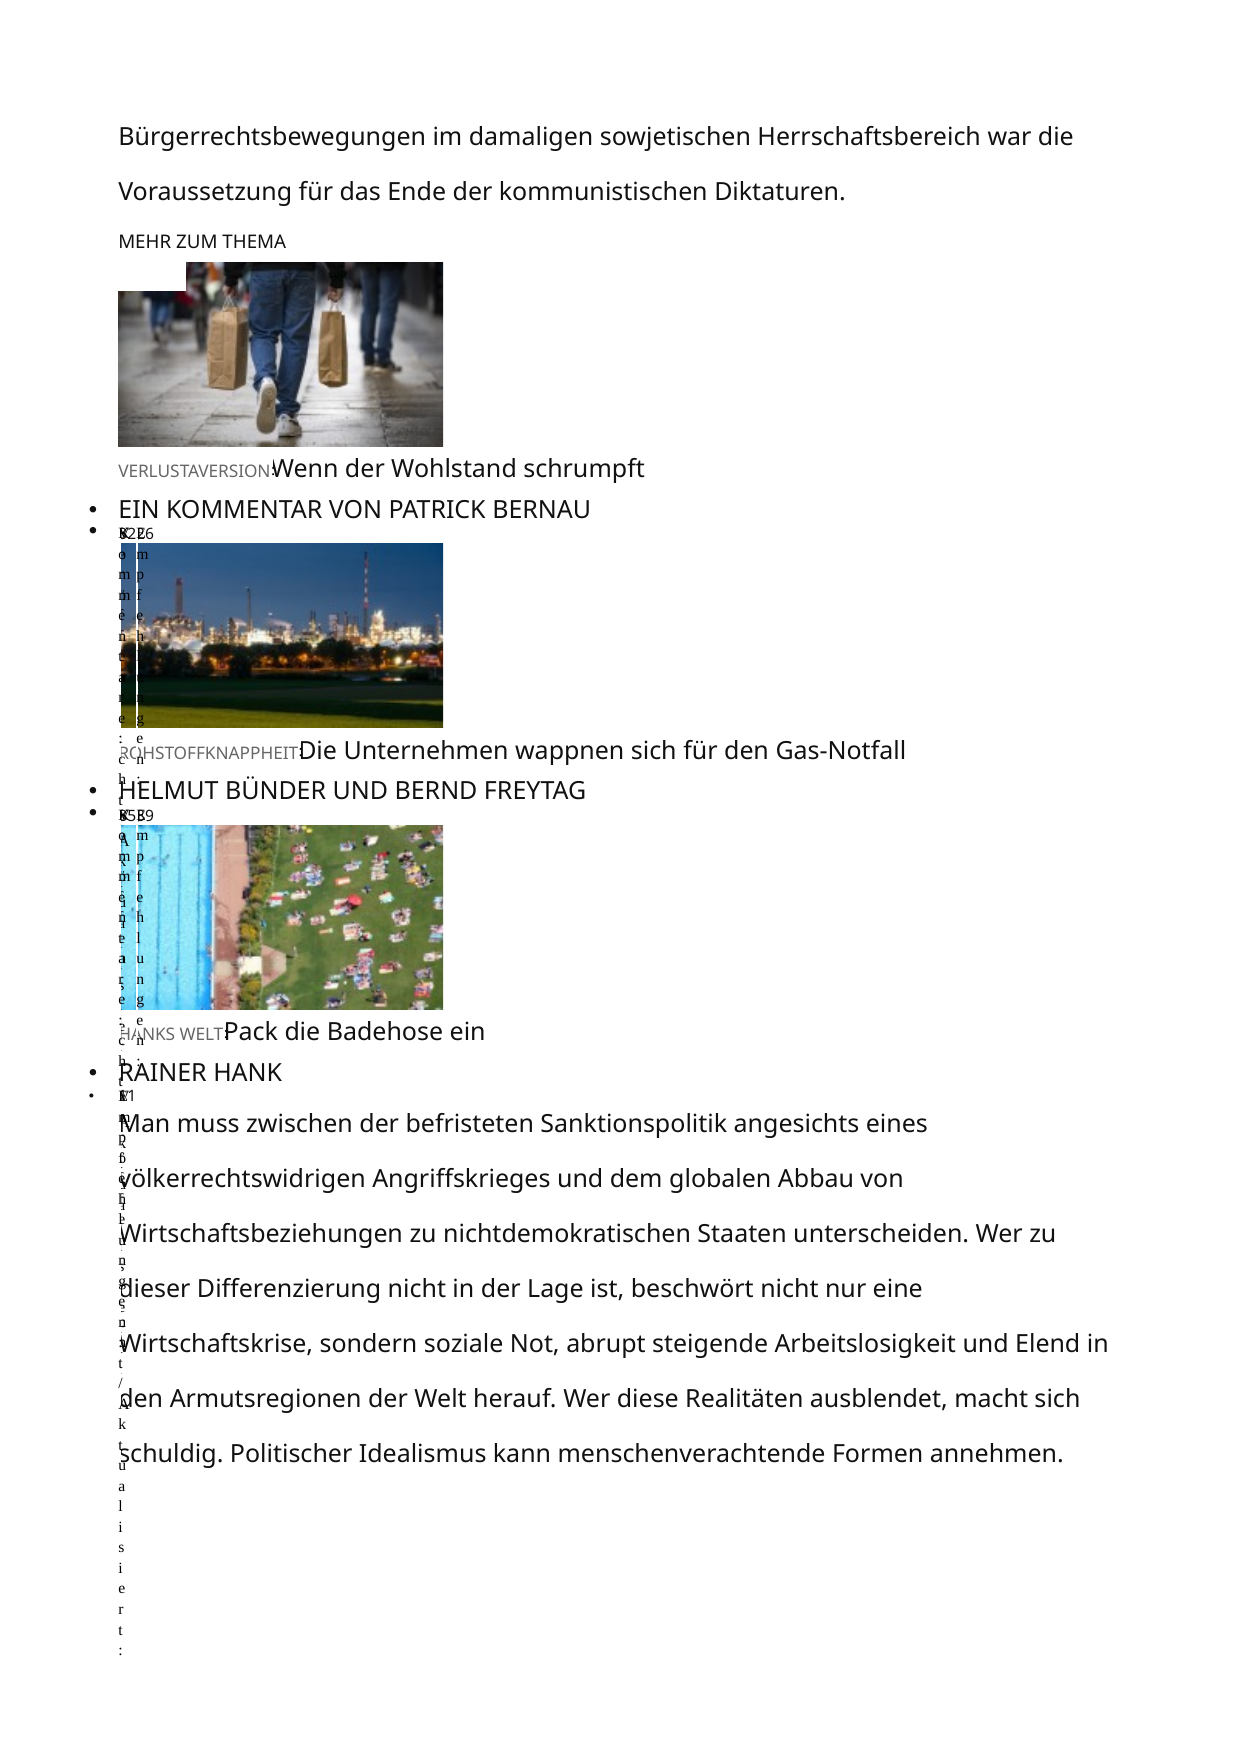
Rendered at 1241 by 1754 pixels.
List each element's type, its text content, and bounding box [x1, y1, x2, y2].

text VERLUSTAVERSIONWenn der Wohlstand schrumpft [118, 451, 1122, 485]
list RAINER HANK [121, 1057, 1122, 1087]
picture [138, 825, 444, 1010]
list 3226 [121, 524, 136, 543]
list HELMUT BÜNDER UND BERND FREYTAG [121, 776, 1122, 805]
list 8589 [138, 805, 1122, 825]
list EIN KOMMENTAR VON PATRICK BERNAU [118, 494, 1122, 524]
text Man muss zwischen der befristeten Sanktionspolitik angesichts eines völkerrechtswidrigen Angriffskrieges und dem globalen Abbau von Wirtschaftsbeziehungen zu nichtdemokratischen Staaten unterscheiden. Wer zu dieser Differenzierung nicht in der Lage ist, beschwört nicht nur eine Wirtschaftskrise, sondern soziale Not, abrupt steigende Arbeitslosigkeit und Elend in den Armutsregionen der Welt herauf. Wer diese Realitäten ausblendet, macht sich schuldig. Politischer Idealismus kann menschenverachtende Formen annehmen. [121, 1105, 1122, 1470]
list 3226 [138, 524, 1122, 544]
picture [118, 262, 444, 447]
picture [121, 543, 136, 728]
text MEHR ZUM THEMA [118, 228, 1122, 254]
list 8589 [121, 805, 136, 825]
text HANKS WELTPack die Badehose ein [138, 1014, 1122, 1048]
text ROHSTOFFKNAPPHEITDie Unternehmen wappnen sich für den Gas-Notfall [138, 732, 1122, 766]
picture [121, 825, 136, 1010]
list 11 [121, 1087, 1122, 1105]
text Bürgerrechtsbewegungen im damaligen sowjetischen Herrschaftsbereich war die Voraussetzung für das Ende der kommunistischen Diktaturen. [118, 118, 1122, 207]
picture [138, 543, 444, 728]
